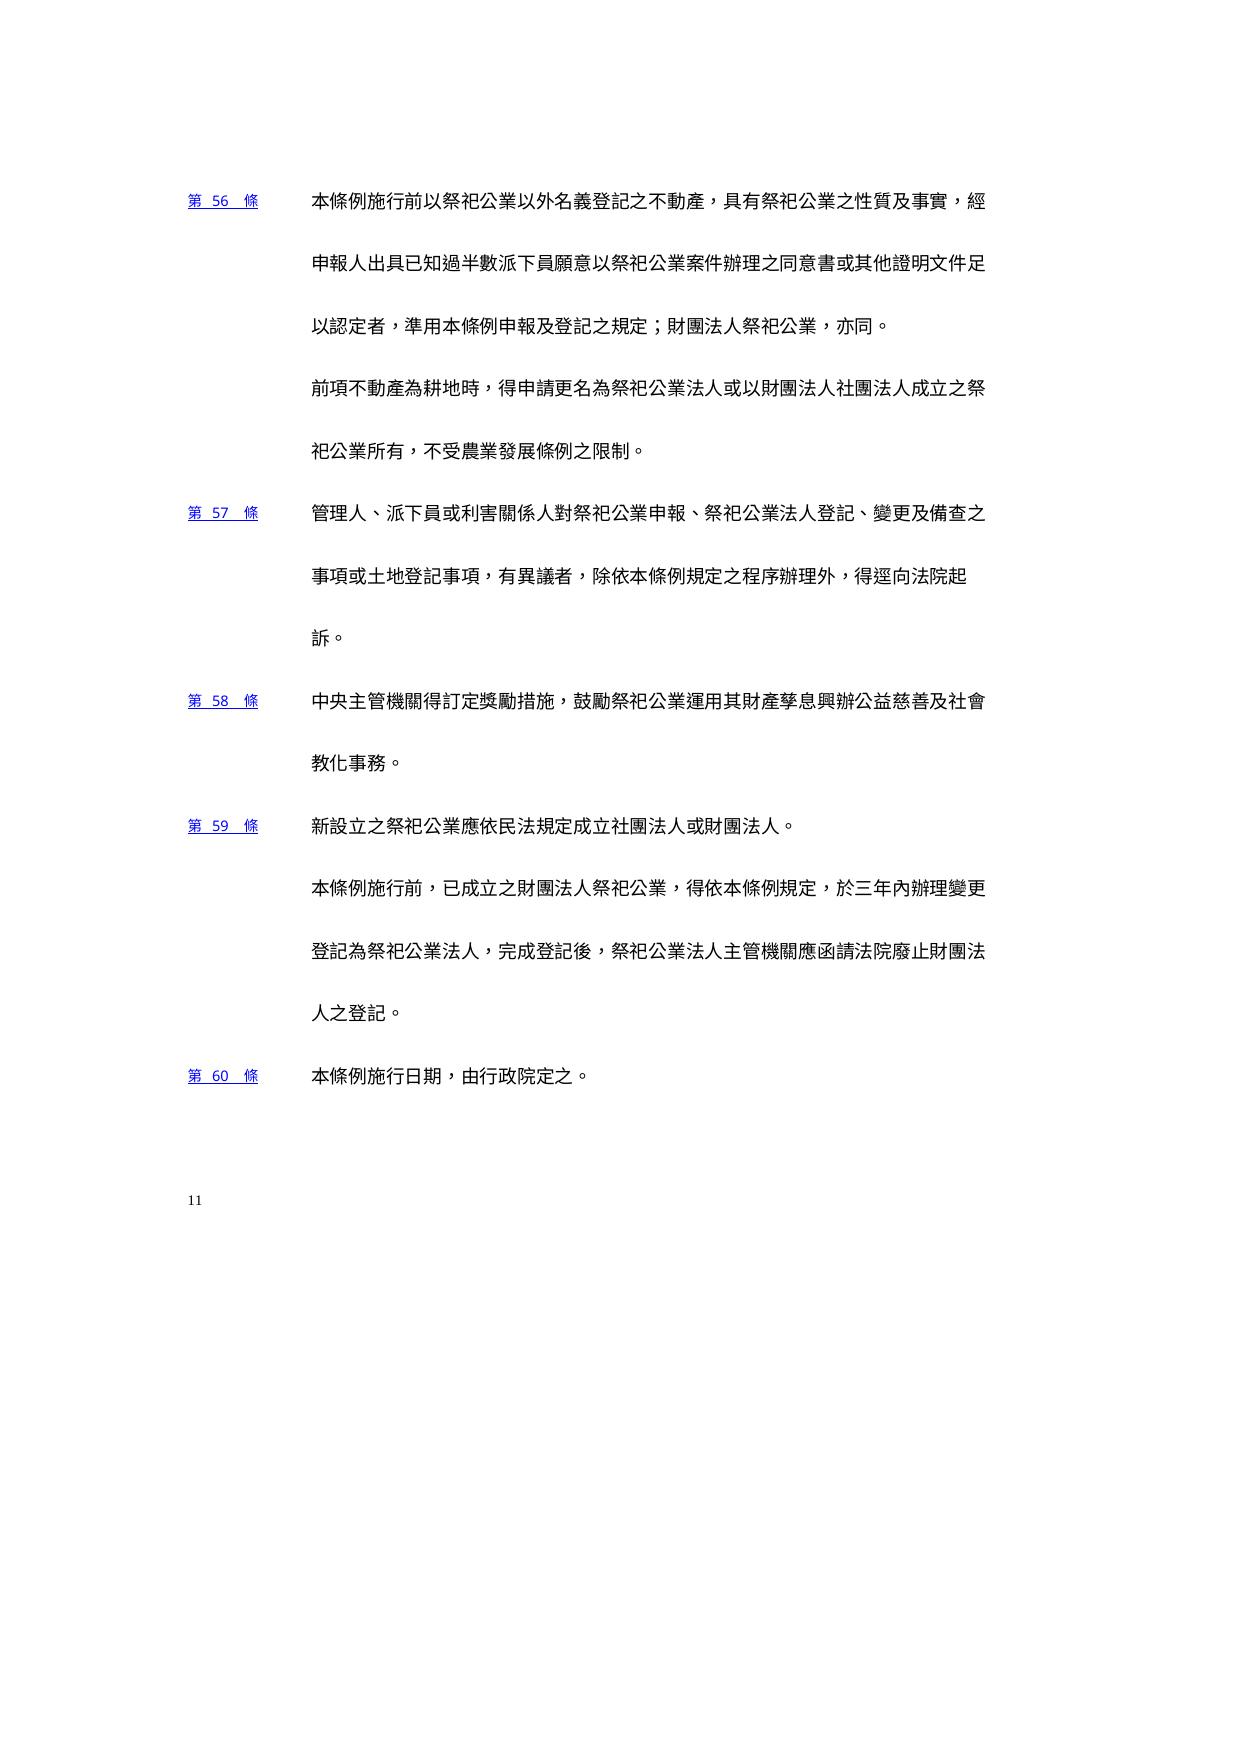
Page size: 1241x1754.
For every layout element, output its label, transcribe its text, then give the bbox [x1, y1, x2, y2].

table_cell 本條例施行前以祭祀公業以外名義登記之不動產，具有祭祀公業之性質及事實，經申報人出具已知過半數派下員願意以祭祀公業案件辦理之同意書或其他證明文件足以認定者，準用本條例申報及登記之規定；財團法人祭祀公業，亦同。 前項不動產為耕地時，得申請更名為祭祀公業法人或以財團法人社團法人成立之祭祀公業所有，不受農業發展條例之限制。 [311, 158, 1001, 471]
table_cell 第 58 條 [188, 658, 311, 783]
table_cell 第 60 條 [188, 1033, 311, 1096]
table_cell 新設立之祭祀公業應依民法規定成立社團法人或財團法人。 本條例施行前，已成立之財團法人祭祀公業，得依本條例規定，於三年內辦理變更登記為祭祀公業法人，完成登記後，祭祀公業法人主管機關應函請法院廢止財團法人之登記。 [311, 783, 1001, 1033]
table_cell 本條例施行日期，由行政院定之。 [311, 1033, 1001, 1096]
table_cell 管理人、派下員或利害關係人對祭祀公業申報、祭祀公業法人登記、變更及備查之事項或土地登記事項，有異議者，除依本條例規定之程序辦理外，得逕向法院起訴。 [311, 471, 1001, 658]
table_cell 第 56 條 [188, 158, 311, 471]
table_cell 中央主管機關得訂定獎勵措施，鼓勵祭祀公業運用其財產孳息興辦公益慈善及社會教化事務。 [311, 658, 1001, 783]
text 11 [187, 1158, 1053, 1221]
table_cell 第 59 條 [188, 783, 311, 1033]
table_cell 第 57 條 [188, 471, 311, 658]
